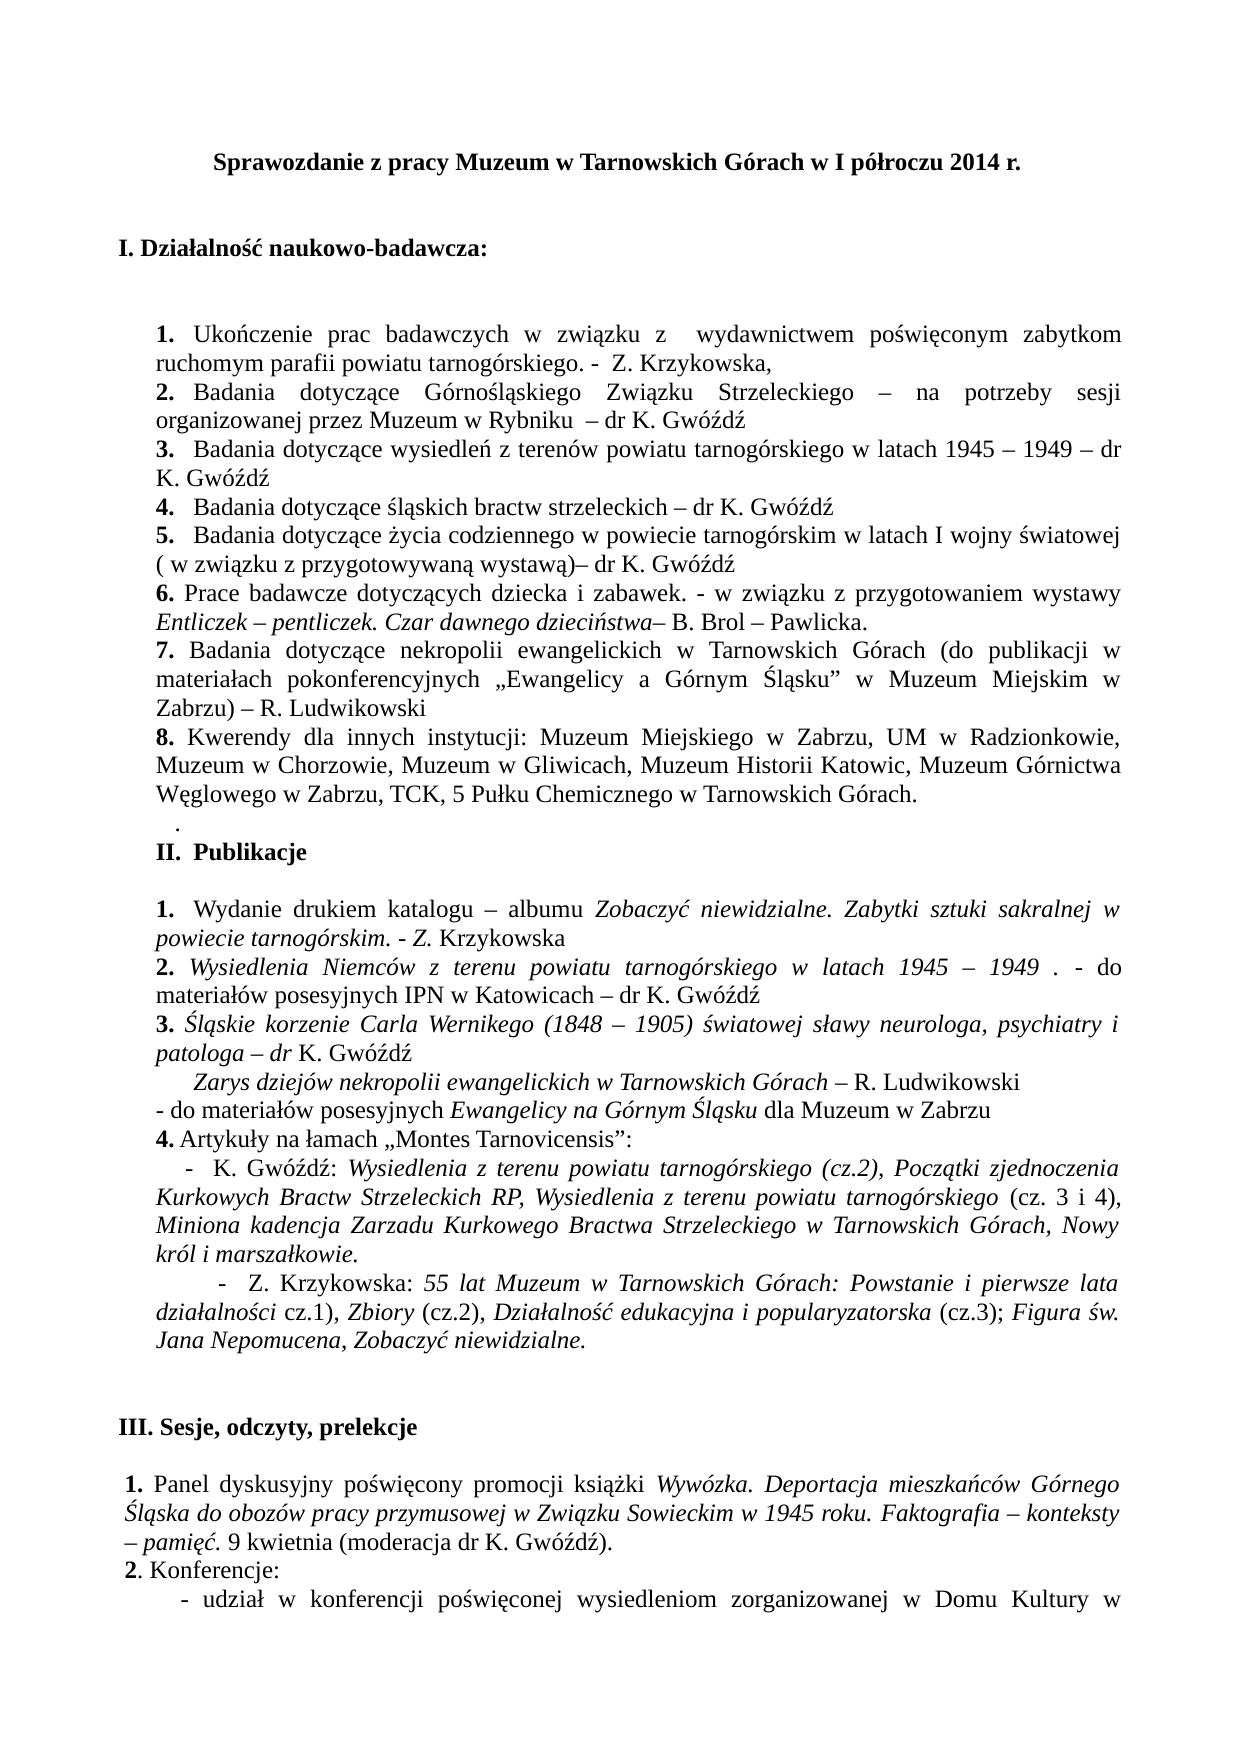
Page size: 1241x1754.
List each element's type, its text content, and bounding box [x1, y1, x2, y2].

text 2. Konferencje: [124, 1556, 1122, 1584]
text I. Działalność naukowo-badawcza: [118, 233, 1122, 262]
list Badania dotyczące wysiedleń z terenów powiatu tarnogórskiego w latach 1945 – 1949 – dr K. Gwóźdź [156, 434, 1122, 492]
text - K. Gwóźdź: Wysiedlenia z terenu powiatu tarnogórskiego (cz.2), Początki zjednoczenia Kurkowych Bractw Strzeleckich RP, Wysiedlenia z terenu powiatu tarnogórskiego (cz. 3 i 4), Miniona kadencja Zarzadu Kurkowego Bractwa Strzeleckiego w Tarnowskich Górach, Nowy król i marszałkowie. [156, 1153, 1122, 1268]
list Badania dotyczące życia codziennego w powiecie tarnogórskim w latach I wojny światowej ( w związku z przygotowywaną wystawą)– dr K. Gwóźdź [156, 521, 1122, 578]
text 4. Artykuły na łamach „Montes Tarnovicensis”: [156, 1124, 1122, 1153]
text III. Sesje, odczyty, prelekcje [118, 1412, 1122, 1441]
list Badania dotyczące Górnośląskiego Związku Strzeleckiego – na potrzeby sesji organizowanej przez Muzeum w Rybniku – dr K. Gwóźdź [156, 377, 1122, 434]
text 3. Śląskie korzenie Carla Wernikego (1848 – 1905) światowej sławy neurologa, psychiatry i patologa – dr K. Gwóźdź [156, 1009, 1122, 1067]
text - Z. Krzykowska: 55 lat Muzeum w Tarnowskich Górach: Powstanie i pierwsze lata działalności cz.1), Zbiory (cz.2), Działalność edukacyjna i popularyzatorska (cz.3); Figura św. Jana Nepomucena, Zobaczyć niewidzialne. [156, 1268, 1122, 1354]
list Publikacje [156, 837, 1122, 866]
text 2. Wysiedlenia Niemców z terenu powiatu tarnogórskiego w latach 1945 – 1949 . - do materiałów posesyjnych IPN w Katowicach – dr K. Gwóźdź [156, 952, 1122, 1009]
text . [156, 808, 1122, 837]
text 6. Prace badawcze dotyczących dziecka i zabawek. - w związku z przygotowaniem wystawy Entliczek – pentliczek. Czar dawnego dzieciństwa– B. Brol – Pawlicka. [156, 578, 1122, 636]
text 7. Badania dotyczące nekropolii ewangelickich w Tarnowskich Górach (do publikacji w materiałach pokonferencyjnych „Ewangelicy a Górnym Śląsku” w Muzeum Miejskim w Zabrzu) – R. Ludwikowski [156, 636, 1122, 722]
list Badania dotyczące śląskich bractw strzeleckich – dr K. Gwóźdź [156, 492, 1122, 521]
text - do materiałów posesyjnych Ewangelicy na Górnym Śląsku dla Muzeum w Zabrzu [156, 1096, 1122, 1124]
text - udział w konferencji poświęconej wysiedleniom zorganizowanej w Domu Kultury w [124, 1584, 1122, 1613]
text 8. Kwerendy dla innych instytucji: Muzeum Miejskiego w Zabrzu, UM w Radzionkowie, Muzeum w Chorzowie, Muzeum w Gliwicach, Muzeum Historii Katowic, Muzeum Górnictwa Węglowego w Zabrzu, TCK, 5 Pułku Chemicznego w Tarnowskich Górach. [156, 722, 1122, 808]
text Sprawozdanie z pracy Muzeum w Tarnowskich Górach w I półroczu 2014 r. [118, 147, 1122, 176]
list Ukończenie prac badawczych w związku z wydawnictwem poświęconym zabytkom ruchomym parafii powiatu tarnogórskiego. - Z. Krzykowska, [156, 319, 1122, 377]
text Zarys dziejów nekropolii ewangelickich w Tarnowskich Górach – R. Ludwikowski [156, 1067, 1122, 1096]
text 1. Panel dyskusyjny poświęcony promocji książki Wywózka. Deportacja mieszkańców Górnego Śląska do obozów pracy przymusowej w Związku Sowieckim w 1945 roku. Faktografia – konteksty – pamięć. 9 kwietnia (moderacja dr K. Gwóźdź). [124, 1469, 1122, 1556]
list Wydanie drukiem katalogu – albumu Zobaczyć niewidzialne. Zabytki sztuki sakralnej w powiecie tarnogórskim. - Z. Krzykowska [156, 894, 1122, 952]
